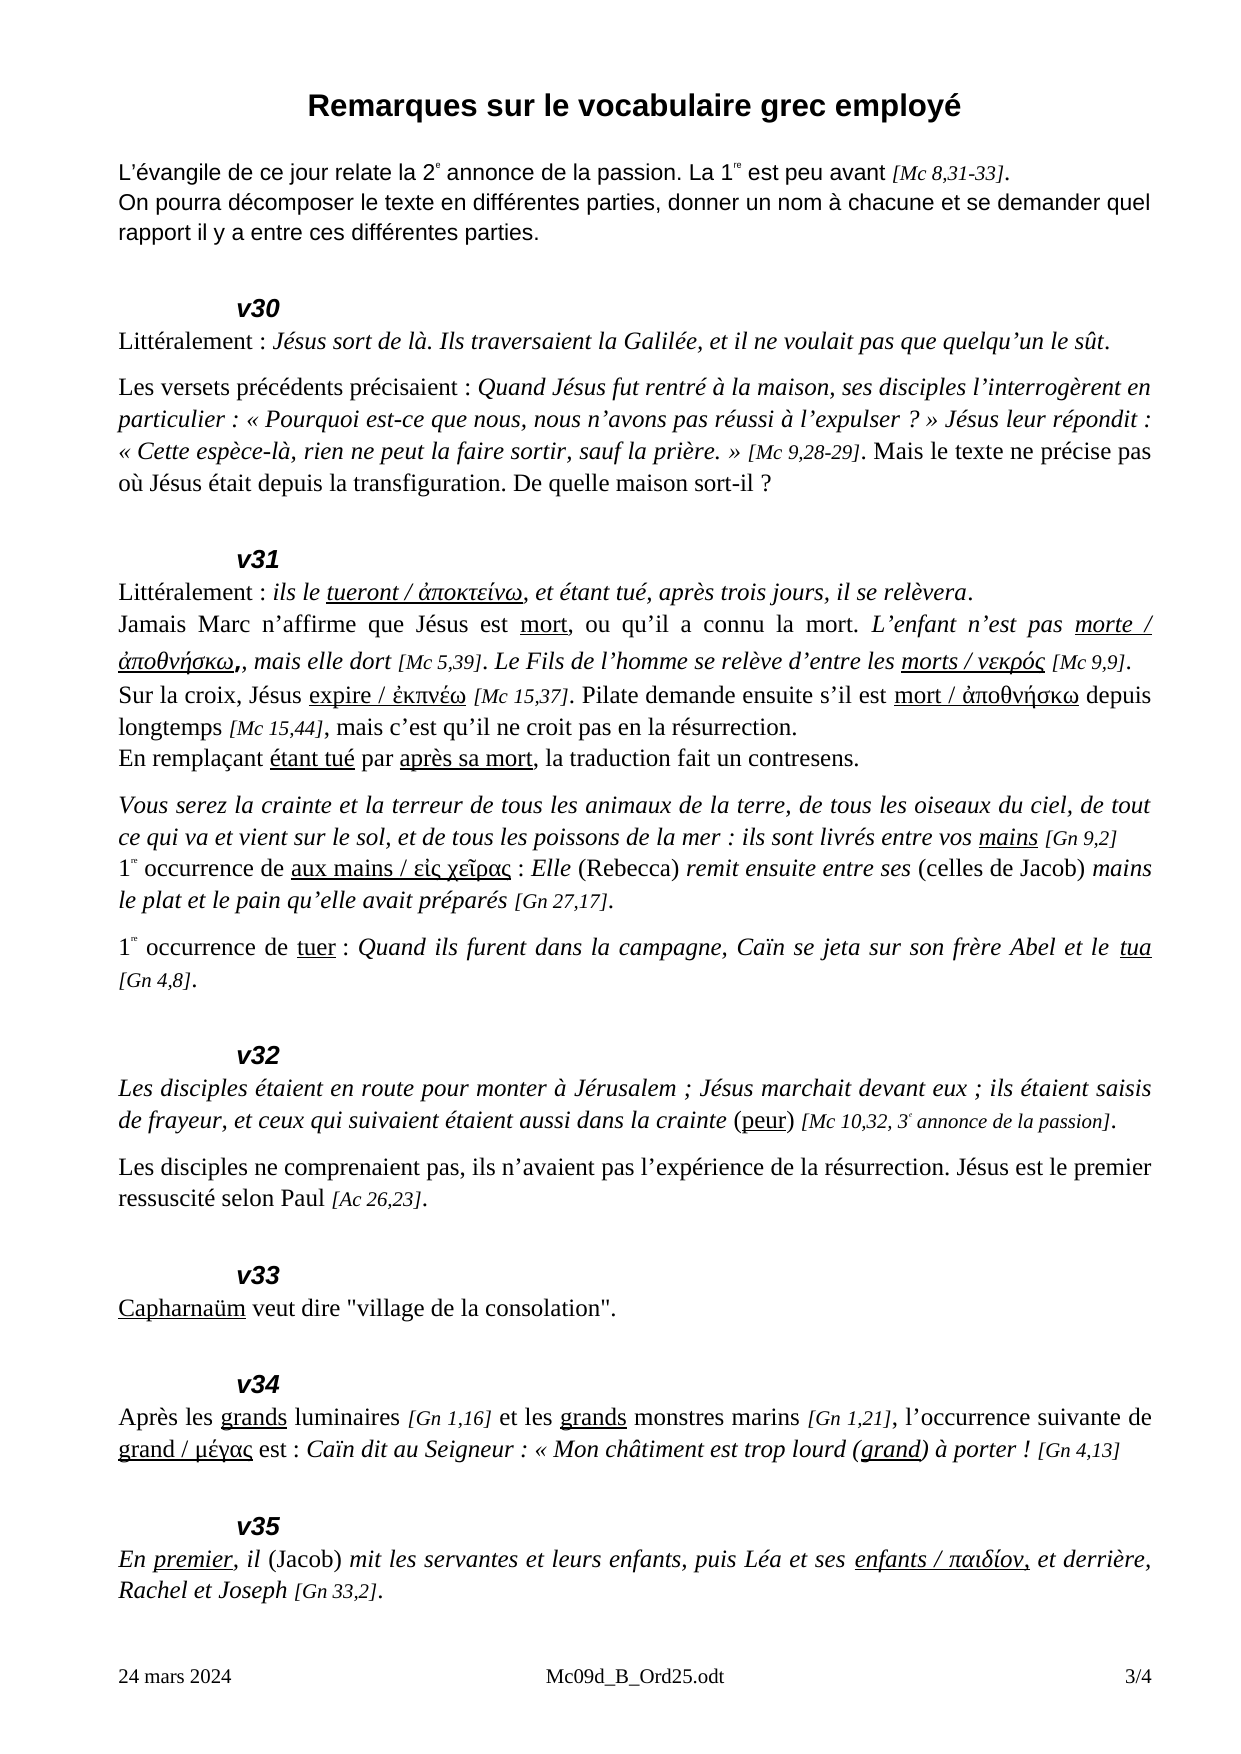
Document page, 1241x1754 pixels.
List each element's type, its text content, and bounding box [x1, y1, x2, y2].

text Littéralement : ils le tueront / ἀποκτείνω, et étant tué, après trois jours, il se relèvera. [118, 578, 1152, 606]
subtitle v32 [236, 1041, 1152, 1070]
text On pourra décomposer le texte en différentes parties, donner un nom à chacune et se demander quel rapport il y a entre ces différentes parties. [118, 190, 1152, 245]
text 1ʳᵉ occurrence de tuer : Quand ils furent dans la campagne, Caïn se jeta sur son frère Abel et le tua [Gn 4,8]. [118, 933, 1152, 992]
text Les versets précédents précisaient : Quand Jésus fut rentré à la maison, ses disciples l’interrogèrent en particulier : « Pourquoi est-ce que nous, nous n’avons pas réussi à l’expulser ? » Jésus leur répondit : « Cette espèce-là, rien ne peut la faire sortir, sauf la prière. » [Mc 9,28-29]. Mais le texte ne précise pas où Jésus était depuis la transfiguration. De quelle maison sort-il ? [118, 373, 1152, 496]
subtitle v35 [236, 1512, 1152, 1541]
text Capharnaüm veut dire "village de la consolation". [118, 1294, 1152, 1322]
text En remplaçant étant tué par après sa mort, la traduction fait un contresens. [118, 744, 1152, 772]
text Jamais Marc n’affirme que Jésus est mort, ou qu’il a connu la mort. L’enfant n’est pas morte / ἀποθνήσκω,, mais elle dort [Mc 5,39]. Le Fils de l’homme se relève d’entre les morts / νεκρός [Mc 9,9]. [118, 610, 1152, 677]
text Vous serez la crainte et la terreur de tous les animaux de la terre, de tous les oiseaux du ciel, de tout ce qui va et vient sur le sol, et de tous les poissons de la mer : ils sont livrés entre vos mains [Gn 9,2] [118, 791, 1152, 851]
subtitle v33 [236, 1261, 1152, 1290]
text Littéralement : Jésus sort de là. Ils traversaient la Galilée, et il ne voulait pas que quelqu’un le sût. [118, 327, 1152, 354]
subtitle v30 [236, 293, 1152, 322]
subtitle v31 [236, 545, 1152, 574]
text 1ʳᵉ occurrence de aux mains / εἰς χεῖρας : Elle (Rebecca) remit ensuite entre ses (celles de Jacob) mains le plat et le pain qu’elle avait préparés [Gn 27,17]. [118, 854, 1152, 914]
subtitle v34 [236, 1370, 1152, 1399]
text Sur la croix, Jésus expire / ἐκπνέω [Mc 15,37]. Pilate demande ensuite s’il est mort / ἀποθνήσκω depuis longtemps [Mc 15,44], mais c’est qu’il ne croit pas en la résurrection. [118, 681, 1152, 740]
text En premier, il (Jacob) mit les servantes et leurs enfants, puis Léa et ses enfants / παιδίον, et derrière, Rachel et Joseph [Gn 33,2]. [118, 1545, 1152, 1604]
text Après les grands luminaires [Gn 1,16] et les grands monstres marins [Gn 1,21], l’occurrence suivante de grand / μέγας est : Caïn dit au Seigneur : « Mon châtiment est trop lourd (grand) à porter ! [Gn 4,13] [118, 1403, 1152, 1463]
text L’évangile de ce jour relate la 2ᵉ annonce de la passion. La 1ʳᵉ est peu avant [Mc 8,31-33]. [118, 158, 1152, 186]
text Les disciples ne comprenaient pas, ils n’avaient pas l’expérience de la résurrection. Jésus est le premier ressuscité selon Paul [Ac 26,23]. [118, 1153, 1152, 1212]
subtitle Remarques sur le vocabulaire grec employé [118, 88, 1152, 123]
text Les disciples étaient en route pour monter à Jérusalem ; Jésus marchait devant eux ; ils étaient saisis de frayeur, et ceux qui suivaient étaient aussi dans la crainte (peur) [Mc 10,32, 3ᵉ annonce de la passion]. [118, 1074, 1152, 1134]
